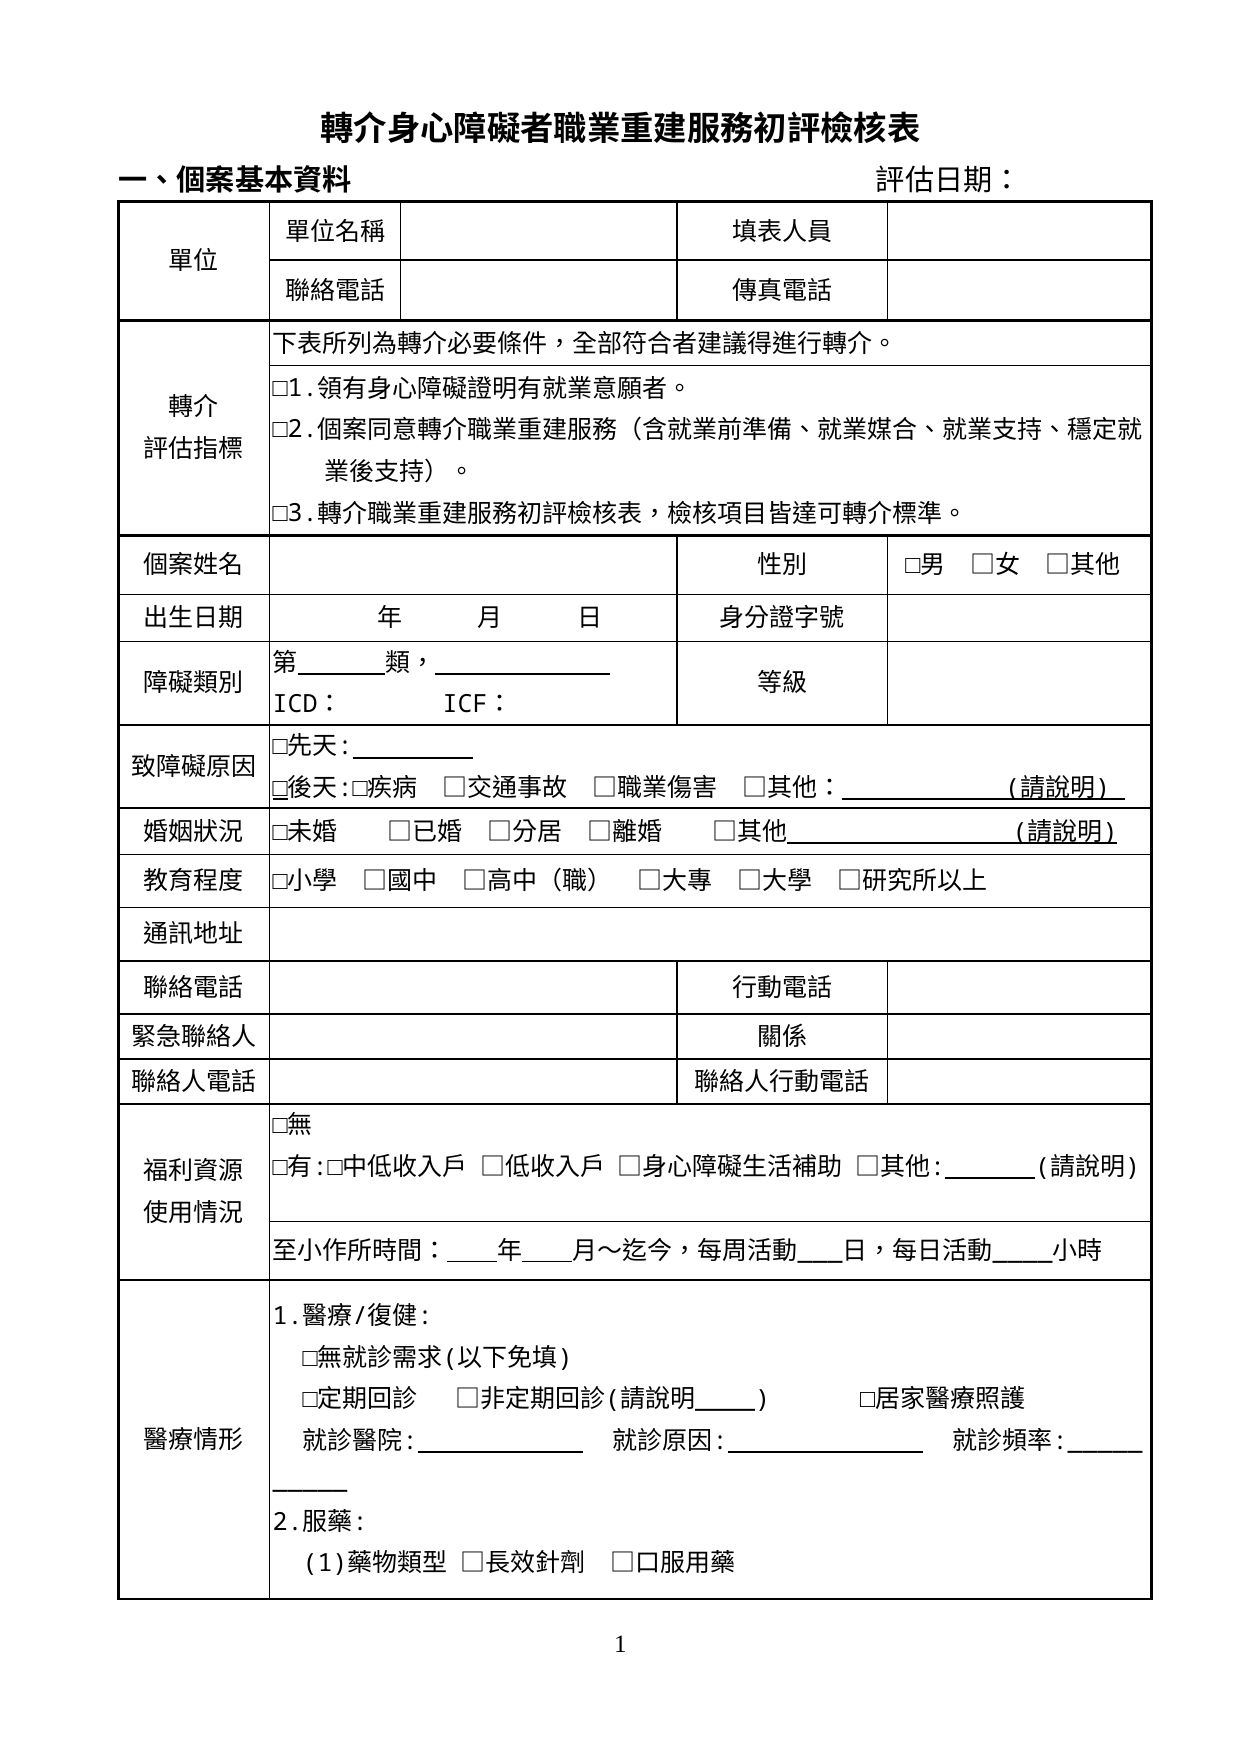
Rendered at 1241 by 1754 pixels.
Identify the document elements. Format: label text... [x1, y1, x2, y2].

table_cell 年 月 日 [270, 595, 676, 641]
table_cell [270, 1015, 676, 1058]
table_cell 聯絡人電話 [120, 1060, 269, 1103]
table_cell □先天: □後天:□疾病 □交通事故 □職業傷害 □其他： (請說明) [270, 726, 1150, 807]
table_cell 通訊地址 [120, 908, 269, 960]
table_cell □未婚 □已婚 □分居 □離婚 □其他 (請說明) [270, 809, 1150, 854]
table_cell 出生日期 [120, 595, 269, 641]
table_cell 1.醫療/復健: □無就診需求(以下免填) □定期回診 □非定期回診(請說明____) □居家醫療照護 就診醫院: 就診原因: 就診頻率:__________ 2.服藥: (1)藥物類型 □長效針劑 □口服用藥 [270, 1281, 1150, 1598]
table_cell 醫療情形 [120, 1281, 269, 1598]
table_cell 至小作所時間：＿＿年＿＿月～迄今，每周活動___日，每日活動____小時 [270, 1222, 1150, 1279]
table_cell 聯絡電話 [120, 962, 269, 1013]
table_cell 聯絡電話 [270, 261, 400, 319]
table_cell [888, 962, 1150, 1013]
table_cell 婚姻狀況 [120, 809, 269, 854]
table_cell 福利資源 使用情況 [120, 1105, 269, 1279]
table_cell [888, 595, 1150, 641]
table_cell [888, 1015, 1150, 1058]
table_cell 個案姓名 [120, 537, 269, 594]
table_cell 性別 [678, 537, 887, 594]
table_header 單位名稱 [270, 203, 400, 259]
table_cell 致障礙原因 [120, 726, 269, 807]
table_cell □小學 □國中 □高中（職） □大專 □大學 □研究所以上 [270, 855, 1150, 907]
table_cell □無 □有:□中低收入戶 □低收入戶 □身心障礙生活補助 □其他: (請說明) [270, 1105, 1150, 1221]
table_header 單位 [120, 203, 269, 319]
table_cell 傳真電話 [678, 261, 887, 319]
table_cell 教育程度 [120, 855, 269, 907]
table_cell 關係 [678, 1015, 887, 1058]
text 一、個案基本資料 評估日期： [118, 150, 1122, 200]
table_cell □1.領有身心障礙證明有就業意願者。 □2.個案同意轉介職業重建服務（含就業前準備、就業媒合、就業支持、穩定就業後支持）。 □3.轉介職業重建服務初評檢核表，檢核項目皆達可轉介標準。 [270, 366, 1150, 534]
text 轉介身心障礙者職業重建服務初評檢核表 [118, 102, 1122, 150]
table_cell 下表所列為轉介必要條件，全部符合者建議得進行轉介。 [270, 322, 1150, 365]
table_cell [888, 1060, 1150, 1103]
table_cell 行動電話 [678, 962, 887, 1013]
table_header [888, 203, 1150, 259]
table_cell [888, 261, 1150, 319]
table_cell 緊急聯絡人 [120, 1015, 269, 1058]
table_cell 身分證字號 [678, 595, 887, 641]
table_cell 等級 [678, 642, 887, 724]
table_cell [888, 642, 1150, 724]
table_cell [270, 537, 676, 594]
table_header 填表人員 [678, 203, 887, 259]
table_cell [270, 908, 1150, 960]
table_cell 障礙類別 [120, 642, 269, 724]
table_cell [270, 962, 676, 1013]
table_cell 第 類， ICD： ICF： [270, 642, 676, 724]
table_cell [401, 261, 676, 319]
table_cell 轉介 評估指標 [120, 322, 269, 534]
table_cell 聯絡人行動電話 [678, 1060, 887, 1103]
table_cell □男 □女 □其他 [888, 537, 1150, 594]
table_header [401, 203, 676, 259]
table_cell [270, 1060, 676, 1103]
